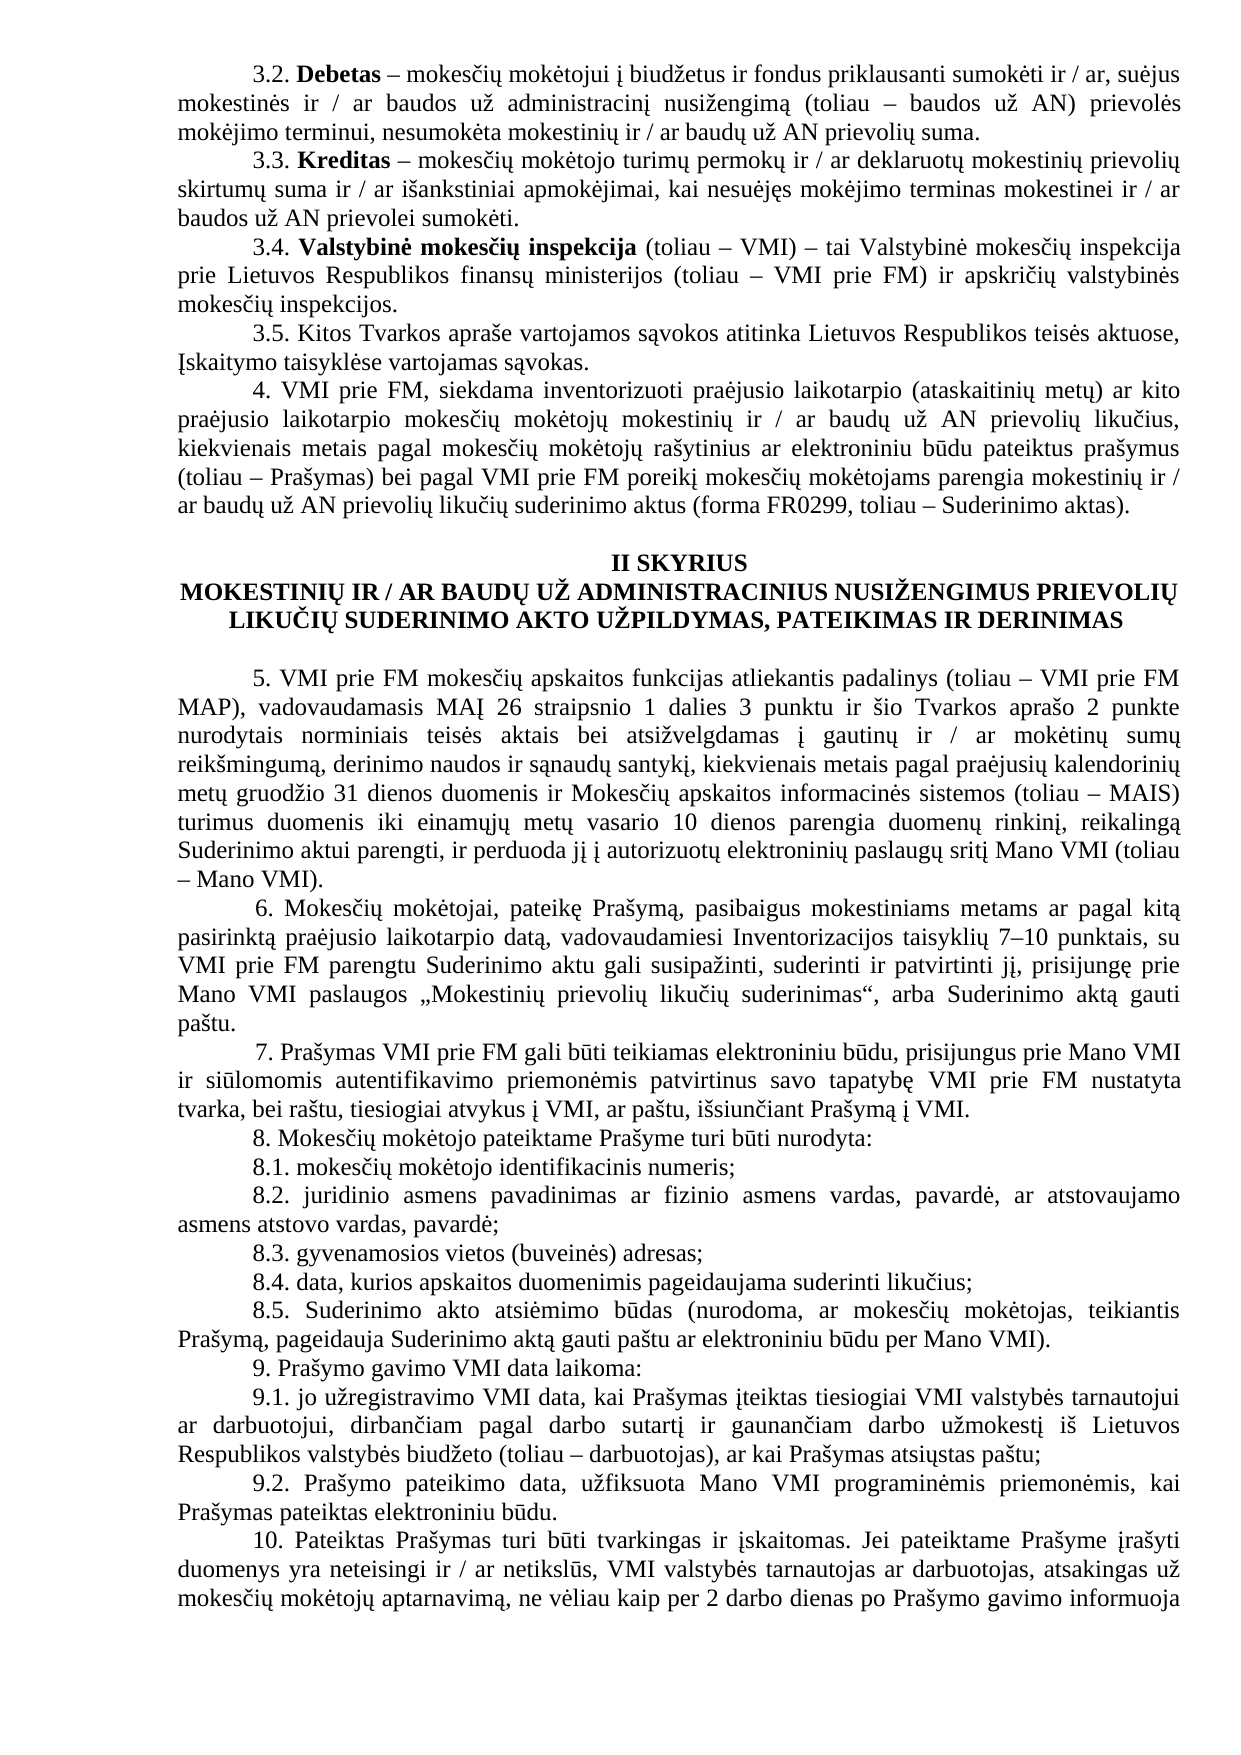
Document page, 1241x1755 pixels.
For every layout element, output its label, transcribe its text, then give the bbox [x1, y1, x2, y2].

text 8.3. gyvenamosios vietos (buveinės) adresas; [177, 1238, 1181, 1267]
text 7. Prašymas VMI prie FM gali būti teikiamas elektroniniu būdu, prisijungus prie Mano VMI ir siūlomomis autentifikavimo priemonėmis patvirtinus savo tapatybę VMI prie FM nustatyta tvarka, bei raštu, tiesiogiai atvykus į VMI, ar paštu, išsiunčiant Prašymą į VMI. [177, 1037, 1181, 1123]
text 3.2. Debetas – mokesčių mokėtojui į biudžetus ir fondus priklausanti sumokėti ir / ar, suėjus mokestinės ir / ar baudos už administracinį nusižengimą (toliau – baudos už AN) prievolės mokėjimo terminui, nesumokėta mokestinių ir / ar baudų už AN prievolių suma. [177, 59, 1181, 145]
text 6. Mokesčių mokėtojai, pateikę Prašymą, pasibaigus mokestiniams metams ar pagal kitą pasirinktą praėjusio laikotarpio datą, vadovaudamiesi Inventorizacijos taisyklių 7–10 punktais, su VMI prie FM parengtu Suderinimo aktu gali susipažinti, suderinti ir patvirtinti jį, prisijungę prie Mano VMI paslaugos „Mokestinių prievolių likučių suderinimas“, arba Suderinimo aktą gauti paštu. [177, 893, 1181, 1037]
text 8.4. data, kurios apskaitos duomenimis pageidaujama suderinti likučius; [177, 1267, 1181, 1295]
text 3.4. Valstybinė mokesčių inspekcija (toliau – VMI) – tai Valstybinė mokesčių inspekcija prie Lietuvos Respublikos finansų ministerijos (toliau – VMI prie FM) ir apskričių valstybinės mokesčių inspekcijos. [177, 232, 1181, 318]
text 10. Pateiktas Prašymas turi būti tvarkingas ir įskaitomas. Jei pateiktame Prašyme įrašyti duomenys yra neteisingi ir / ar netikslūs, VMI valstybės tarnautojas ar darbuotojas, atsakingas už mokesčių mokėtojų aptarnavimą, ne vėliau kaip per 2 darbo dienas po Prašymo gavimo informuoja [177, 1525, 1181, 1612]
text 9.2. Prašymo pateikimo data, užfiksuota Mano VMI programinėmis priemonėmis, kai Prašymas pateiktas elektroniniu būdu. [177, 1468, 1181, 1525]
text 8.2. juridinio asmens pavadinimas ar fizinio asmens vardas, pavardė, ar atstovaujamo asmens atstovo vardas, pavardė; [177, 1180, 1181, 1238]
text 8. Mokesčių mokėtojo pateiktame Prašyme turi būti nurodyta: [177, 1123, 1181, 1152]
text 8.5. Suderinimo akto atsiėmimo būdas (nurodoma, ar mokesčių mokėtojas, teikiantis Prašymą, pageidauja Suderinimo aktą gauti paštu ar elektroniniu būdu per Mano VMI). [177, 1295, 1181, 1353]
text mokestinių ir / ar baudų už administracinius nusižengimus prievolių likučių suderinimo akto UŽPILDYMAS, pateikimas ir derinimas [177, 577, 1181, 634]
text II SKYRIUS [177, 548, 1181, 577]
text 3.3. Kreditas – mokesčių mokėtojo turimų permokų ir / ar deklaruotų mokestinių prievolių skirtumų suma ir / ar išankstiniai apmokėjimai, kai nesuėjęs mokėjimo terminas mokestinei ir / ar baudos už AN prievolei sumokėti. [177, 145, 1181, 232]
text 9.1. jo užregistravimo VMI data, kai Prašymas įteiktas tiesiogiai VMI valstybės tarnautojui ar darbuotojui, dirbančiam pagal darbo sutartį ir gaunančiam darbo užmokestį iš Lietuvos Respublikos valstybės biudžeto (toliau – darbuotojas), ar kai Prašymas atsiųstas paštu; [177, 1382, 1181, 1468]
text 3.5. Kitos Tvarkos apraše vartojamos sąvokos atitinka Lietuvos Respublikos teisės aktuose, Įskaitymo taisyklėse vartojamas sąvokas. [177, 318, 1181, 375]
text 8.1. mokesčių mokėtojo identifikacinis numeris; [177, 1152, 1181, 1180]
text 4. VMI prie FM, siekdama inventorizuoti praėjusio laikotarpio (ataskaitinių metų) ar kito praėjusio laikotarpio mokesčių mokėtojų mokestinių ir / ar baudų už AN prievolių likučius, kiekvienais metais pagal mokesčių mokėtojų rašytinius ar elektroniniu būdu pateiktus prašymus (toliau – Prašymas) bei pagal VMI prie FM poreikį mokesčių mokėtojams parengia mokestinių ir / ar baudų už AN prievolių likučių suderinimo aktus (forma FR0299, toliau – Suderinimo aktas). [177, 375, 1181, 519]
text 9. Prašymo gavimo VMI data laikoma: [177, 1353, 1181, 1382]
text 5. VMI prie FM mokesčių apskaitos funkcijas atliekantis padalinys (toliau – VMI prie FM MAP), vadovaudamasis MAĮ 26 straipsnio 1 dalies 3 punktu ir šio Tvarkos aprašo 2 punkte nurodytais norminiais teisės aktais bei atsižvelgdamas į gautinų ir / ar mokėtinų sumų reikšmingumą, derinimo naudos ir sąnaudų santykį, kiekvienais metais pagal praėjusių kalendorinių metų gruodžio 31 dienos duomenis ir Mokesčių apskaitos informacinės sistemos (toliau – MAIS) turimus duomenis iki einamųjų metų vasario 10 dienos parengia duomenų rinkinį, reikalingą Suderinimo aktui parengti, ir perduoda jį į autorizuotų elektroninių paslaugų sritį Mano VMI (toliau – Mano VMI). [177, 663, 1181, 893]
